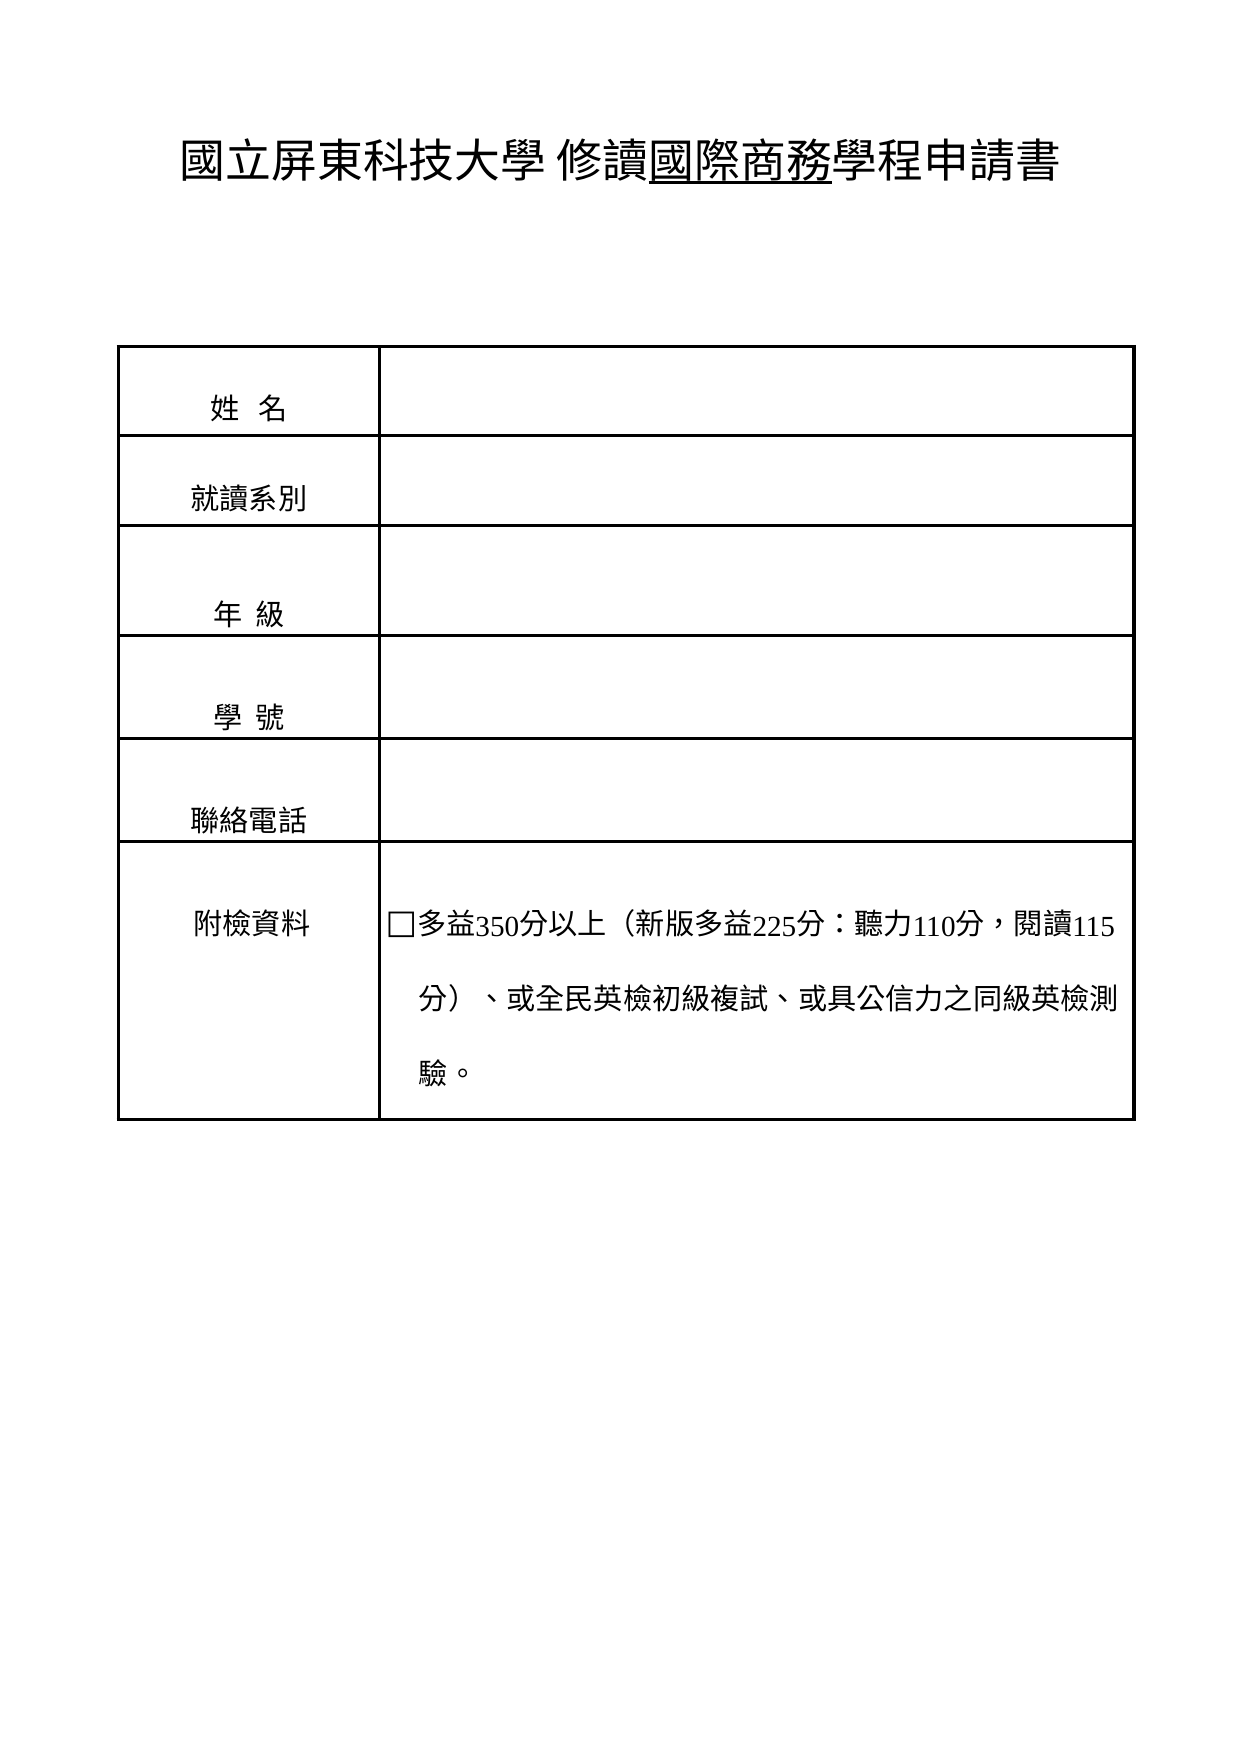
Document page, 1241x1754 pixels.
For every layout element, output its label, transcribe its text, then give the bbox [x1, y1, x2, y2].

table_cell 年 級 [120, 527, 378, 633]
table_cell [381, 527, 1132, 633]
table_cell 聯絡電話 [120, 740, 378, 840]
table_cell 就讀系別 [120, 437, 378, 524]
text 國立屏東科技大學 修讀國際商務學程申請書 [118, 120, 1122, 195]
table_cell [381, 740, 1132, 840]
table_cell 附檢資料 [120, 843, 378, 1118]
table_header 姓 名 [120, 348, 378, 433]
table_header [381, 348, 1132, 433]
table_cell [381, 637, 1132, 737]
table_cell 學 號 [120, 637, 378, 737]
table_cell [381, 437, 1132, 524]
table_cell □多益350分以上（新版多益225分：聽力110分，閱讀115分）、或全民英檢初級複試、或具公信力之同級英檢測驗。 [381, 843, 1132, 1118]
